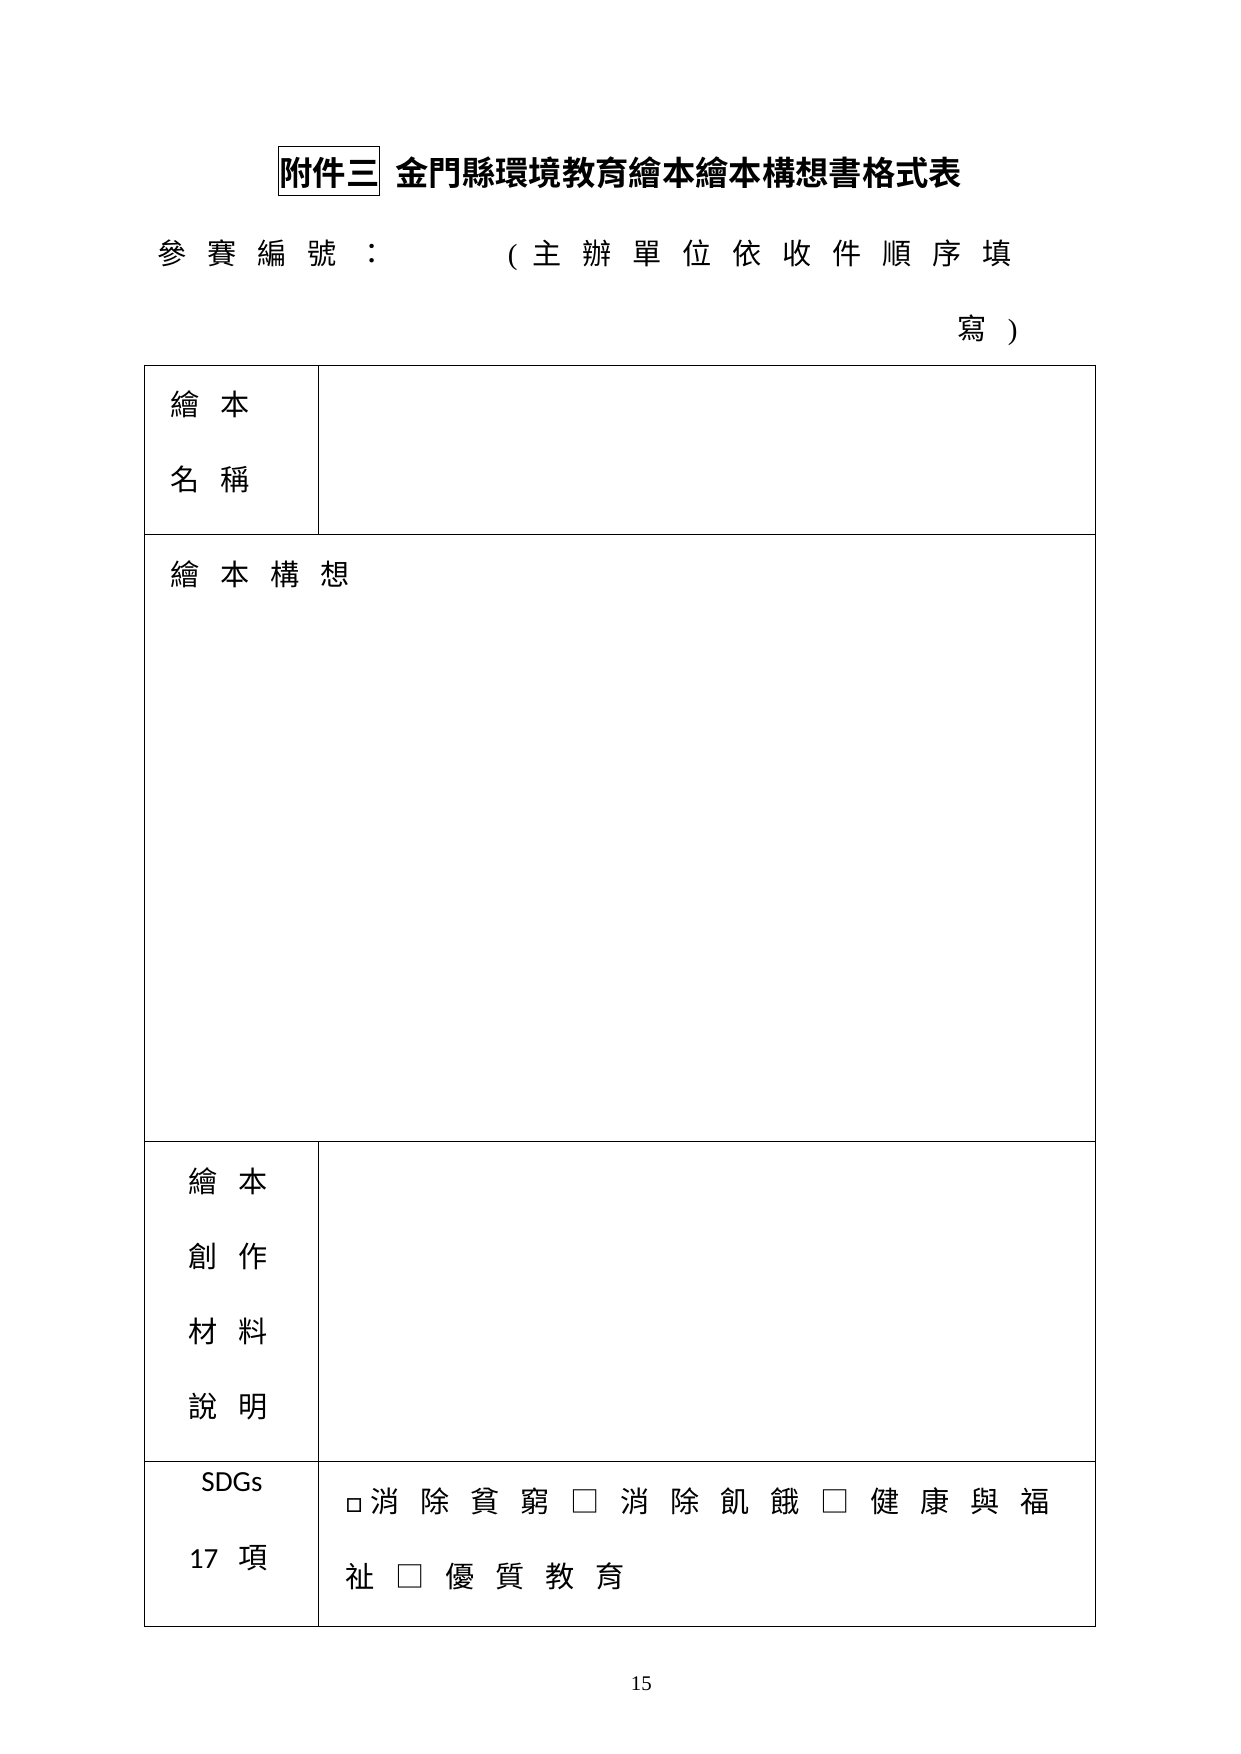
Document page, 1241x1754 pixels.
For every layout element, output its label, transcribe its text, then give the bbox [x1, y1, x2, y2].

table_header 繪本名稱 [145, 366, 318, 534]
text 金門縣環境教育繪本繪本構想書格式表 [380, 146, 1120, 196]
table_cell SDGs 17 項 [145, 1462, 318, 1626]
text [120, 146, 278, 196]
table_cell 繪本構想 [145, 535, 1095, 1141]
table_cell □消除貧窮□消除飢餓□健康與福祉□優質教育 [319, 1462, 1095, 1626]
table_cell [319, 1142, 1095, 1461]
text 附件三 [279, 147, 379, 195]
text 參賽編號： (主辦單位依收件順序填寫) [120, 214, 1033, 364]
table_header [319, 366, 1095, 534]
table_cell 繪本創作 材料說明 [145, 1142, 318, 1461]
